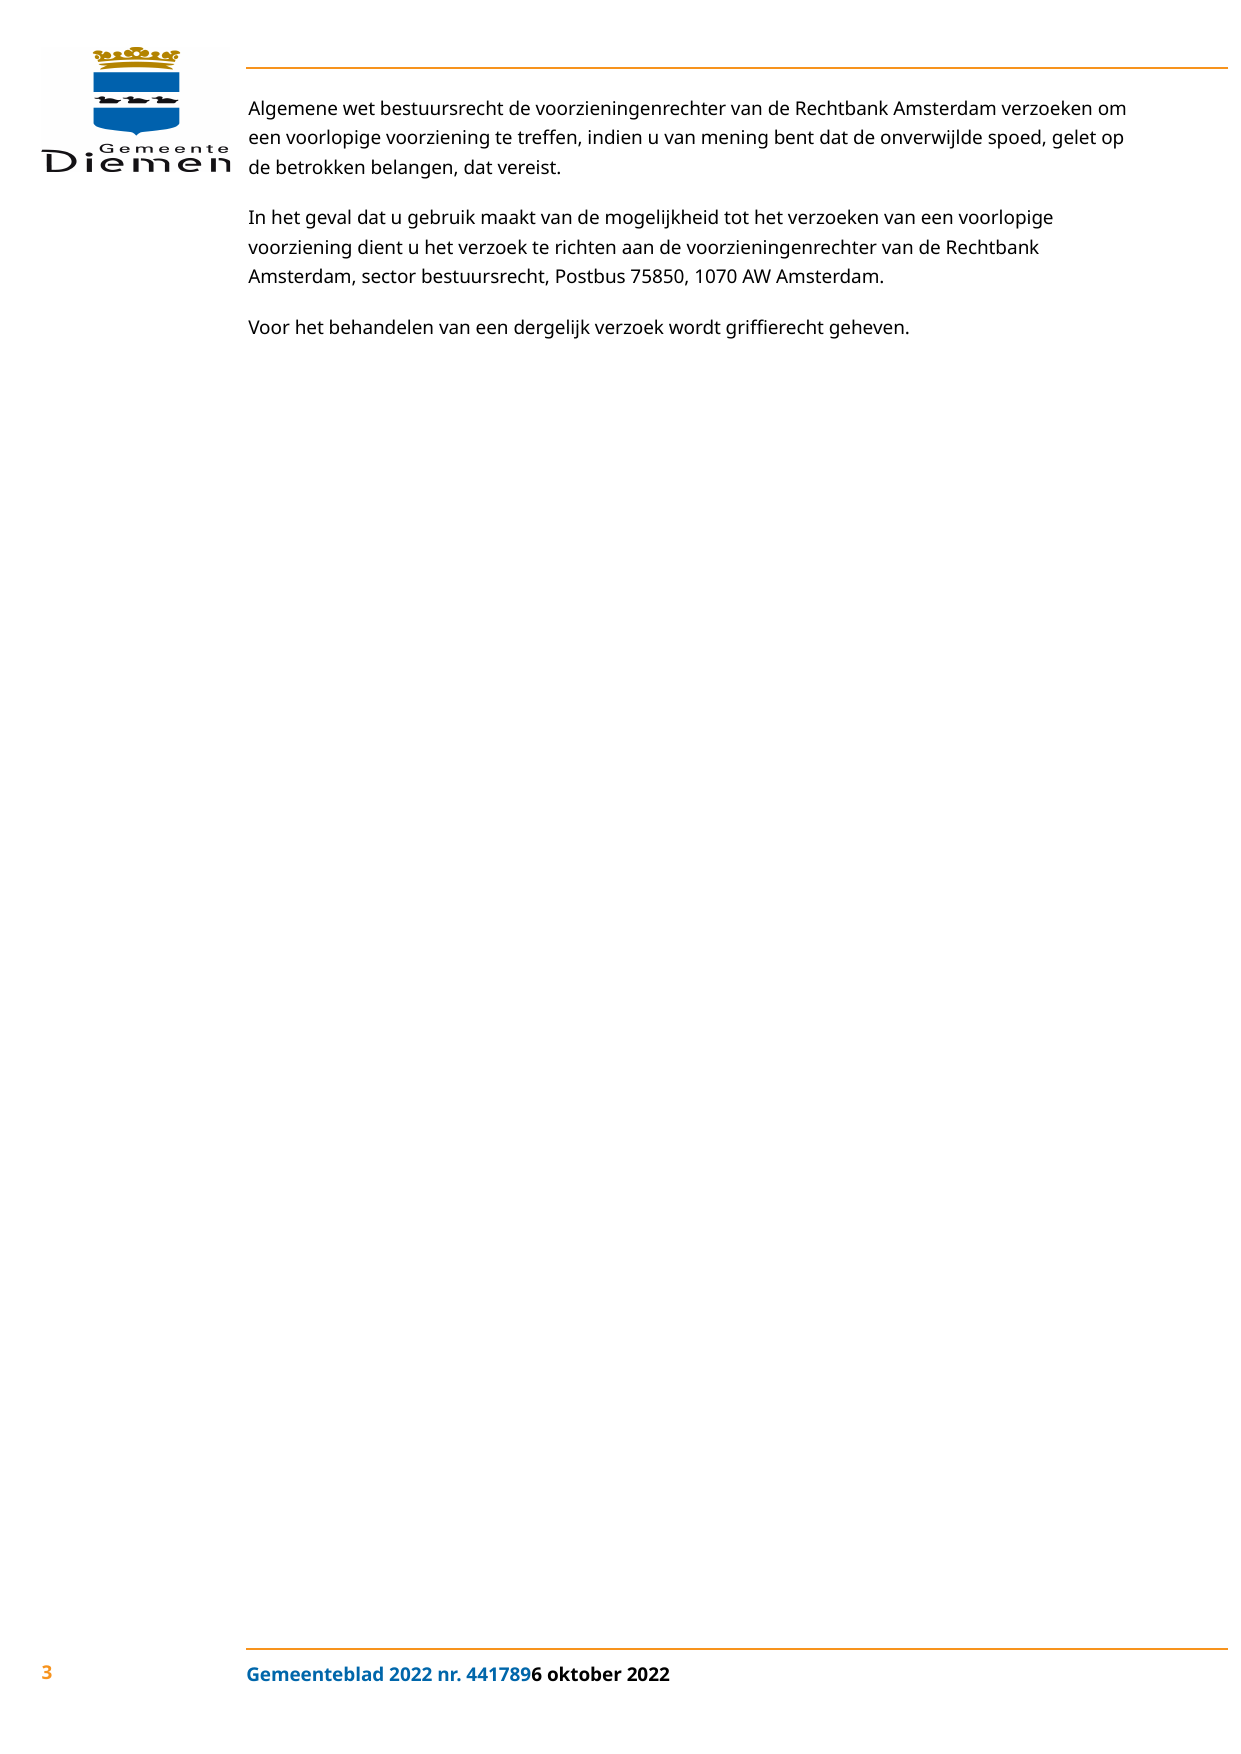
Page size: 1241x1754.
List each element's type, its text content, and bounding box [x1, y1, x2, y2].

text In het geval dat u gebruik maakt van de mogelijkheid tot het verzoeken van een voorlopige voorziening dient u het verzoek te richten aan de voorzieningenrechter van de Rechtbank Amsterdam, sector bestuursrecht, Postbus 75850, 1070 AW Amsterdam. [248, 204, 1152, 289]
picture [41, 47, 231, 172]
text Algemene wet bestuursrecht de voorzieningenrechter van de Rechtbank Amsterdam verzoeken om een voorlopige voorziening te treffen, indien u van mening bent dat de onverwijlde spoed, gelet op de betrokken belangen, dat vereist. [248, 95, 1152, 180]
text Voor het behandelen van een dergelijk verzoek wordt griffierecht geheven. [248, 314, 1152, 340]
